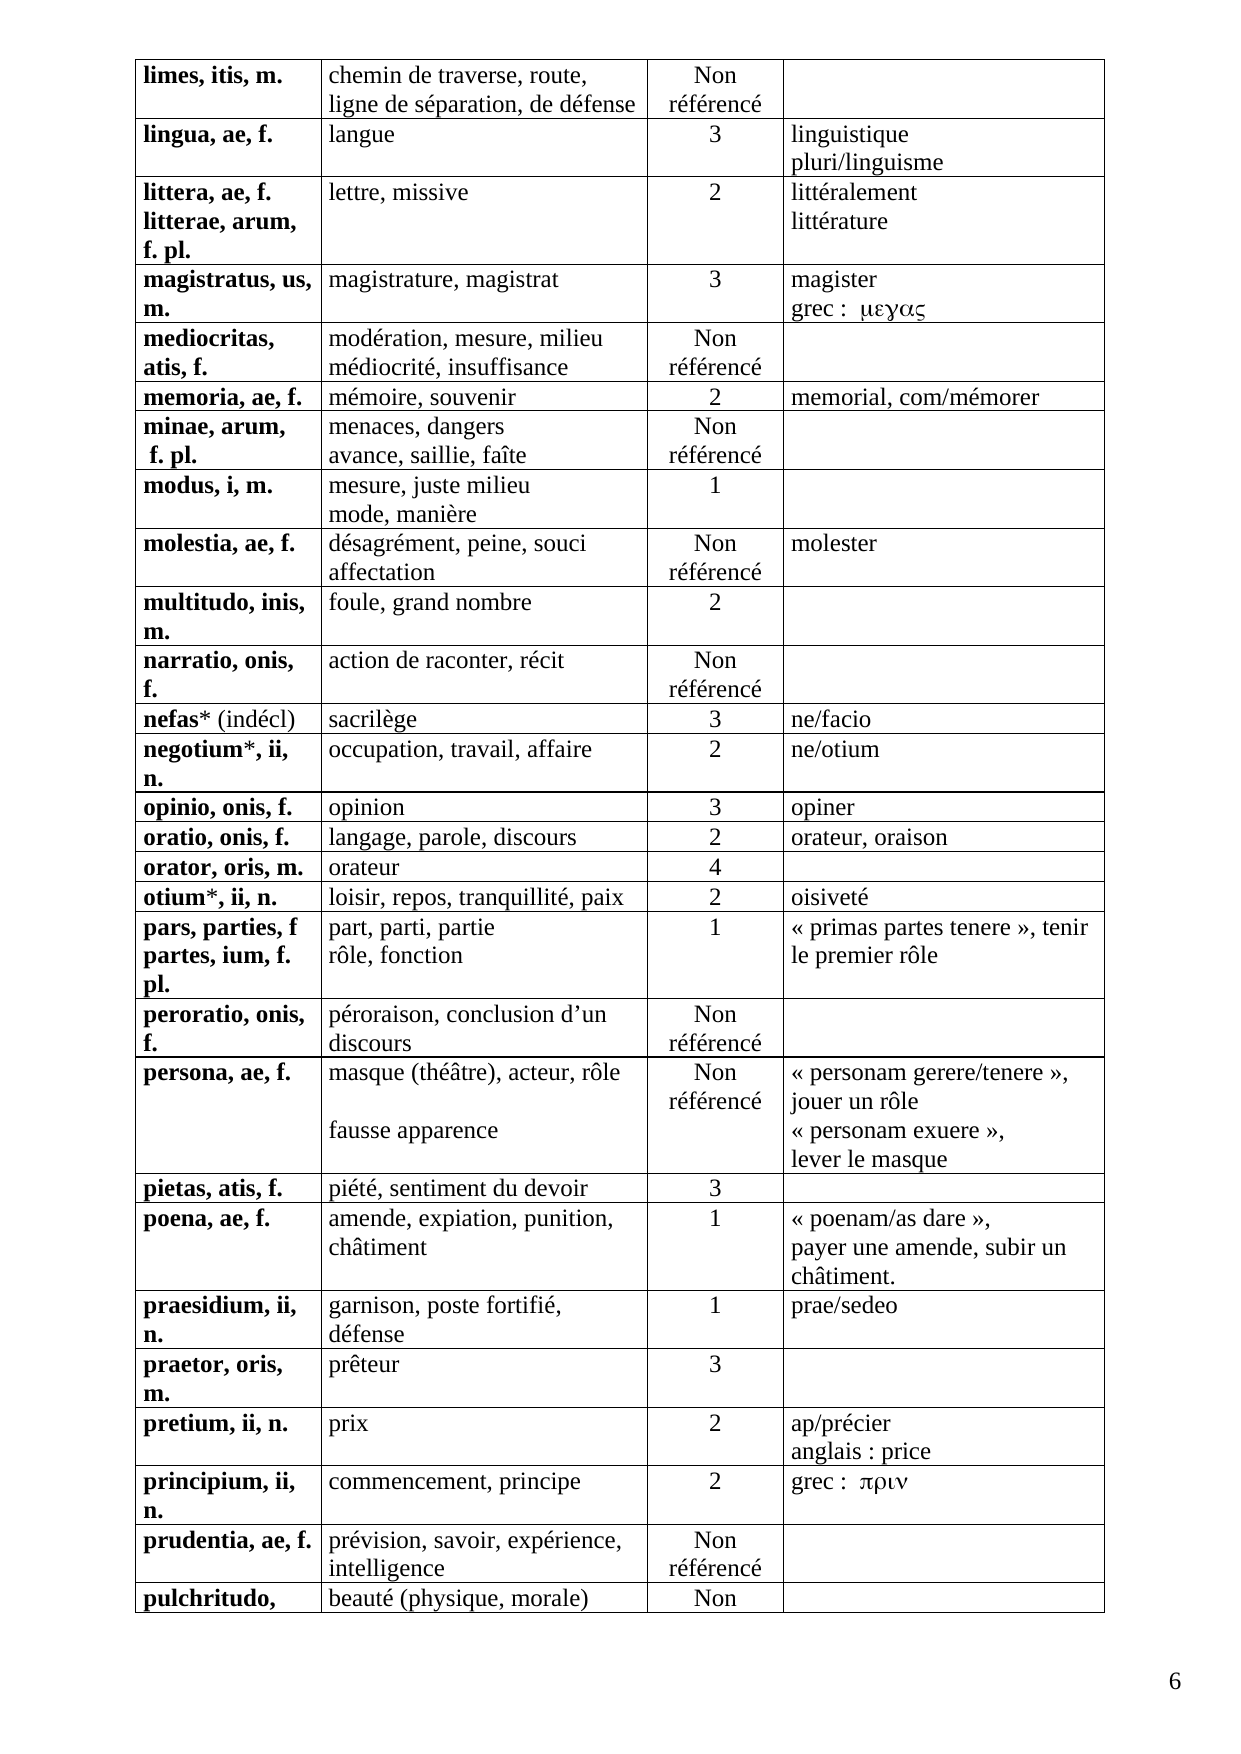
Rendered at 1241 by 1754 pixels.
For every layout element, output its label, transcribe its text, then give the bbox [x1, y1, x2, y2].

table_cell nefas* (indécl) [136, 704, 321, 733]
table_cell péroraison, conclusion d’un discours [322, 999, 647, 1056]
table_cell [784, 1583, 1104, 1612]
table_cell mesure, juste milieu mode, manière [322, 470, 647, 527]
table_cell [784, 1349, 1104, 1407]
table_cell Non référencé [648, 323, 783, 381]
table_cell 3 [648, 265, 783, 322]
table_cell Non référencé [648, 999, 783, 1056]
table_cell littera, ae, f. litterae, arum, f. pl. [136, 177, 321, 263]
table_cell 3 [648, 1349, 783, 1407]
table_cell [784, 646, 1104, 703]
table_cell part, parti, partie rôle, fonction [322, 912, 647, 998]
table_cell molestia, ae, f. [136, 529, 321, 586]
table_cell langue [322, 119, 647, 176]
table_cell magistratus, us, m. [136, 265, 321, 322]
table_cell chemin de traverse, route, ligne de séparation, de défense [322, 60, 647, 118]
table_cell 1 [648, 912, 783, 998]
table_cell opinio, onis, f. [136, 793, 321, 821]
table_cell « personam gerere/tenere », jouer un rôle « personam exuere », lever le masque [784, 1058, 1104, 1172]
table_cell 2 [648, 382, 783, 410]
table_cell memorial, com/mémorer [784, 382, 1104, 410]
table_cell pretium, ii, n. [136, 1408, 321, 1465]
table_cell prêteur [322, 1349, 647, 1407]
table_cell mémoire, souvenir [322, 382, 647, 410]
table_cell lingua, ae, f. [136, 119, 321, 176]
table_cell orateur [322, 852, 647, 881]
table_cell amende, expiation, punition, châtiment [322, 1203, 647, 1289]
table_cell garnison, poste fortifié, défense [322, 1291, 647, 1348]
table_cell foule, grand nombre [322, 587, 647, 644]
table_cell magistrature, magistrat [322, 265, 647, 322]
table_cell prae/sedeo [784, 1291, 1104, 1348]
table_cell Non référencé [648, 529, 783, 586]
table_cell piété, sentiment du devoir [322, 1174, 647, 1202]
table_cell masque (théâtre), acteur, rôle fausse apparence [322, 1058, 647, 1172]
table_cell 3 [648, 119, 783, 176]
table_cell 1 [648, 470, 783, 527]
table_cell grec : [784, 1466, 1104, 1524]
table_cell 3 [648, 1174, 783, 1202]
table_cell orator, oris, m. [136, 852, 321, 881]
table_cell 1 [648, 1291, 783, 1348]
table_cell loisir, repos, tranquillité, paix [322, 882, 647, 911]
table_cell 2 [648, 882, 783, 911]
table_cell prudentia, ae, f. [136, 1525, 321, 1582]
table_cell 2 [648, 177, 783, 263]
table_cell Non référencé [648, 1058, 783, 1172]
table_cell « poenam/as dare », payer une amende, subir un châtiment. [784, 1203, 1104, 1289]
table_cell oratio, onis, f. [136, 822, 321, 851]
table_cell ne/otium [784, 734, 1104, 791]
table_cell Non référencé [648, 646, 783, 703]
table_cell linguistique pluri/linguisme [784, 119, 1104, 176]
table_cell praesidium, ii, n. [136, 1291, 321, 1348]
table_cell principium, ii, n. [136, 1466, 321, 1524]
table_cell [784, 323, 1104, 381]
table_cell magister grec : [784, 265, 1104, 322]
table_cell negotium*, ii, n. [136, 734, 321, 791]
table_cell poena, ae, f. [136, 1203, 321, 1289]
table_cell mediocritas, atis, f. [136, 323, 321, 381]
table_cell commencement, principe [322, 1466, 647, 1524]
table_cell modus, i, m. [136, 470, 321, 527]
table_cell molester [784, 529, 1104, 586]
table_cell [784, 470, 1104, 527]
table_cell prévision, savoir, expérience, intelligence [322, 1525, 647, 1582]
table_cell sacrilège [322, 704, 647, 733]
table_cell Non référencé [648, 60, 783, 118]
table_cell otium*, ii, n. [136, 882, 321, 911]
table_cell prix [322, 1408, 647, 1465]
table_cell lettre, missive [322, 177, 647, 263]
table_cell [784, 60, 1104, 118]
table_cell beauté (physique, morale) [322, 1583, 647, 1612]
table_cell modération, mesure, milieu médiocrité, insuffisance [322, 323, 647, 381]
table_cell opiner [784, 793, 1104, 821]
table_cell 2 [648, 734, 783, 791]
table_cell littéralement littérature [784, 177, 1104, 263]
table_cell 4 [648, 852, 783, 881]
table_cell [784, 411, 1104, 469]
table_cell action de raconter, récit [322, 646, 647, 703]
table_cell oisiveté [784, 882, 1104, 911]
table_cell [784, 1525, 1104, 1582]
table_cell multitudo, inis, m. [136, 587, 321, 644]
table_cell ne/facio [784, 704, 1104, 733]
table_cell 3 [648, 793, 783, 821]
table_cell 2 [648, 587, 783, 644]
table_cell langage, parole, discours [322, 822, 647, 851]
table_cell 2 [648, 822, 783, 851]
table_cell [784, 587, 1104, 644]
table_cell occupation, travail, affaire [322, 734, 647, 791]
table_cell désagrément, peine, souci affectation [322, 529, 647, 586]
table_cell 3 [648, 704, 783, 733]
table_cell minae, arum, f. pl. [136, 411, 321, 469]
table_cell persona, ae, f. [136, 1058, 321, 1172]
table_cell [784, 1174, 1104, 1202]
table_cell peroratio, onis, f. [136, 999, 321, 1056]
table_cell memoria, ae, f. [136, 382, 321, 410]
table_cell ap/précier anglais : price [784, 1408, 1104, 1465]
table_cell narratio, onis, f. [136, 646, 321, 703]
table_cell limes, itis, m. [136, 60, 321, 118]
table_cell orateur, oraison [784, 822, 1104, 851]
table_cell pulchritudo, [136, 1583, 321, 1612]
table_cell 2 [648, 1408, 783, 1465]
table_cell Non [648, 1583, 783, 1612]
table_cell praetor, oris, m. [136, 1349, 321, 1407]
table_cell Non référencé [648, 1525, 783, 1582]
table_cell 1 [648, 1203, 783, 1289]
table_cell Non référencé [648, 411, 783, 469]
table_cell 2 [648, 1466, 783, 1524]
table_cell pietas, atis, f. [136, 1174, 321, 1202]
table_cell [784, 999, 1104, 1056]
table_cell [784, 852, 1104, 881]
table_cell pars, parties, f partes, ium, f. pl. [136, 912, 321, 998]
table_cell « primas partes tenere », tenir le premier rôle [784, 912, 1104, 998]
table_cell opinion [322, 793, 647, 821]
table_cell menaces, dangers avance, saillie, faîte [322, 411, 647, 469]
